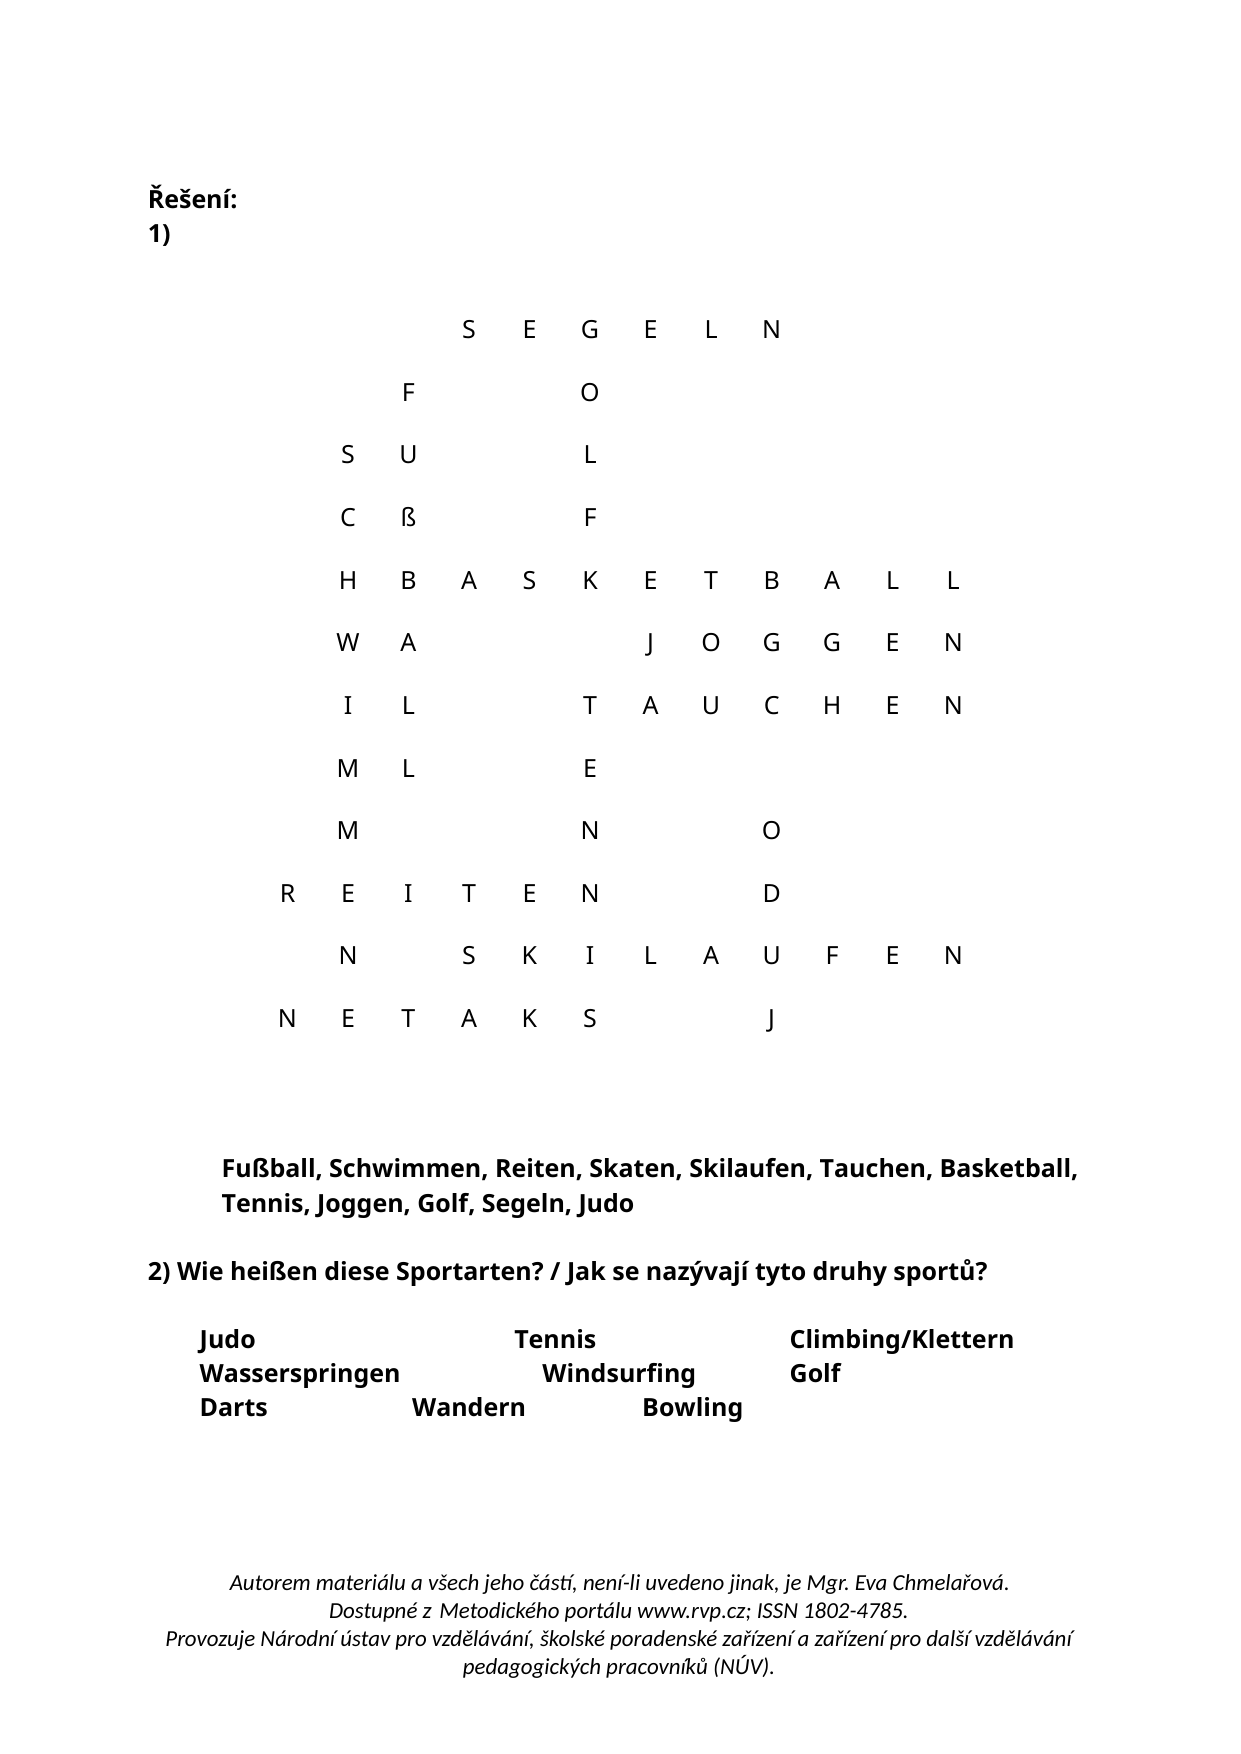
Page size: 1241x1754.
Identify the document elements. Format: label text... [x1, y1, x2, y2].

table_cell B [378, 548, 438, 611]
table_header [318, 298, 378, 360]
table_cell N [923, 924, 983, 986]
table_cell [499, 736, 559, 798]
table_cell [620, 986, 681, 1049]
table_cell [923, 486, 983, 548]
table_cell T [681, 548, 741, 611]
table_cell E [862, 611, 923, 673]
table_cell G [802, 611, 862, 673]
table_cell [257, 736, 317, 798]
table_cell [620, 423, 681, 486]
table_cell S [499, 548, 559, 611]
table_cell [923, 799, 983, 861]
table_header S [439, 298, 499, 360]
table_cell [923, 360, 983, 423]
table_cell [862, 486, 923, 548]
table_cell [741, 736, 802, 798]
table_cell S [318, 423, 378, 486]
table_cell U [681, 673, 741, 736]
table_cell C [318, 486, 378, 548]
table_cell T [378, 986, 438, 1049]
table_cell I [378, 861, 438, 924]
table_cell I [318, 673, 378, 736]
table_cell E [620, 548, 681, 611]
table_cell E [499, 861, 559, 924]
table_cell [439, 799, 499, 861]
table_header G [560, 298, 620, 360]
table_cell [802, 861, 862, 924]
text Fußball, Schwimmen, Reiten, Skaten, Skilaufen, Tauchen, Basketball, Tennis, Joggen, Golf, Segeln, Judo [221, 1151, 1093, 1219]
table_cell L [378, 673, 438, 736]
text Řešení: [148, 182, 1093, 216]
table_cell O [560, 360, 620, 423]
table_cell L [560, 423, 620, 486]
table_header [257, 298, 317, 360]
table_cell F [802, 924, 862, 986]
table_cell A [439, 548, 499, 611]
table_cell K [499, 986, 559, 1049]
table_cell [499, 673, 559, 736]
table_cell [620, 360, 681, 423]
table_header E [620, 298, 681, 360]
table_cell A [681, 924, 741, 986]
table_cell [741, 486, 802, 548]
table_header N [741, 298, 802, 360]
table_cell [499, 360, 559, 423]
table_cell [923, 861, 983, 924]
table_cell [257, 673, 317, 736]
table_cell [741, 423, 802, 486]
table_cell [923, 986, 983, 1049]
table_cell E [318, 986, 378, 1049]
table_cell [439, 486, 499, 548]
table_cell T [560, 673, 620, 736]
text Darts Wandern Bowling [148, 1389, 1093, 1424]
table_cell [620, 486, 681, 548]
table_cell [257, 423, 317, 486]
table_cell [802, 736, 862, 798]
table_cell [802, 423, 862, 486]
table_cell M [318, 799, 378, 861]
table_cell C [741, 673, 802, 736]
text Wasserspringen Windsurfing Golf [148, 1356, 1093, 1389]
table_cell [862, 736, 923, 798]
table_header [923, 298, 983, 360]
table_cell F [378, 360, 438, 423]
text Judo Tennis Climbing/Klettern [148, 1321, 1093, 1356]
table_cell U [378, 423, 438, 486]
table_cell [439, 736, 499, 798]
table_cell E [560, 736, 620, 798]
table_header [378, 298, 438, 360]
table_header E [499, 298, 559, 360]
table_cell [923, 423, 983, 486]
table_cell S [439, 924, 499, 986]
table_cell [802, 799, 862, 861]
table_cell J [741, 986, 802, 1049]
table_cell L [923, 548, 983, 611]
table_cell [257, 611, 317, 673]
table_cell [257, 360, 317, 423]
table_cell A [439, 986, 499, 1049]
table_cell [923, 736, 983, 798]
table_cell H [318, 548, 378, 611]
table_cell K [499, 924, 559, 986]
table_cell [499, 423, 559, 486]
table_cell [681, 423, 741, 486]
table_cell M [318, 736, 378, 798]
table_cell [257, 799, 317, 861]
table_cell [862, 986, 923, 1049]
table_cell I [560, 924, 620, 986]
table_cell [620, 799, 681, 861]
table_cell A [802, 548, 862, 611]
table_cell [802, 486, 862, 548]
table_cell L [378, 736, 438, 798]
table_cell U [741, 924, 802, 986]
table_cell [378, 924, 438, 986]
table_cell [862, 861, 923, 924]
table_cell E [862, 673, 923, 736]
table_cell [681, 486, 741, 548]
table_cell D [741, 861, 802, 924]
table_header L [681, 298, 741, 360]
table_cell W [318, 611, 378, 673]
table_cell ß [378, 486, 438, 548]
table_cell [620, 861, 681, 924]
table_cell [681, 736, 741, 798]
table_cell G [741, 611, 802, 673]
table_cell F [560, 486, 620, 548]
table_cell [257, 924, 317, 986]
table_cell [318, 360, 378, 423]
text 2) Wie heißen diese Sportarten? / Jak se nazývají tyto druhy sportů? [148, 1253, 1093, 1287]
table_cell O [741, 799, 802, 861]
text 1) [148, 216, 1093, 250]
table_cell [802, 986, 862, 1049]
table_cell E [862, 924, 923, 986]
table_cell S [560, 986, 620, 1049]
table_cell [499, 799, 559, 861]
table_cell A [378, 611, 438, 673]
table_cell [439, 360, 499, 423]
table_header [862, 298, 923, 360]
table_cell [439, 423, 499, 486]
table_cell [439, 611, 499, 673]
table_cell [378, 799, 438, 861]
table_cell J [620, 611, 681, 673]
table_cell [802, 360, 862, 423]
table_cell N [257, 986, 317, 1049]
table_cell [862, 360, 923, 423]
table_cell O [681, 611, 741, 673]
table_header [802, 298, 862, 360]
table_cell N [560, 861, 620, 924]
table_cell [681, 360, 741, 423]
table_cell [257, 548, 317, 611]
table_cell [862, 799, 923, 861]
table_cell [681, 799, 741, 861]
table_cell N [923, 673, 983, 736]
table_cell [620, 736, 681, 798]
table_cell T [439, 861, 499, 924]
table_cell [499, 611, 559, 673]
table_cell E [318, 861, 378, 924]
table_cell K [560, 548, 620, 611]
table_cell [439, 673, 499, 736]
table_cell A [620, 673, 681, 736]
table_cell [681, 986, 741, 1049]
table_cell R [257, 861, 317, 924]
table_cell L [862, 548, 923, 611]
table_cell L [620, 924, 681, 986]
table_cell [560, 611, 620, 673]
table_cell [741, 360, 802, 423]
table_cell N [923, 611, 983, 673]
table_cell [499, 486, 559, 548]
table_cell B [741, 548, 802, 611]
table_cell [862, 423, 923, 486]
table_cell H [802, 673, 862, 736]
table_cell [681, 861, 741, 924]
table_cell N [318, 924, 378, 986]
table_cell [257, 486, 317, 548]
table_cell N [560, 799, 620, 861]
